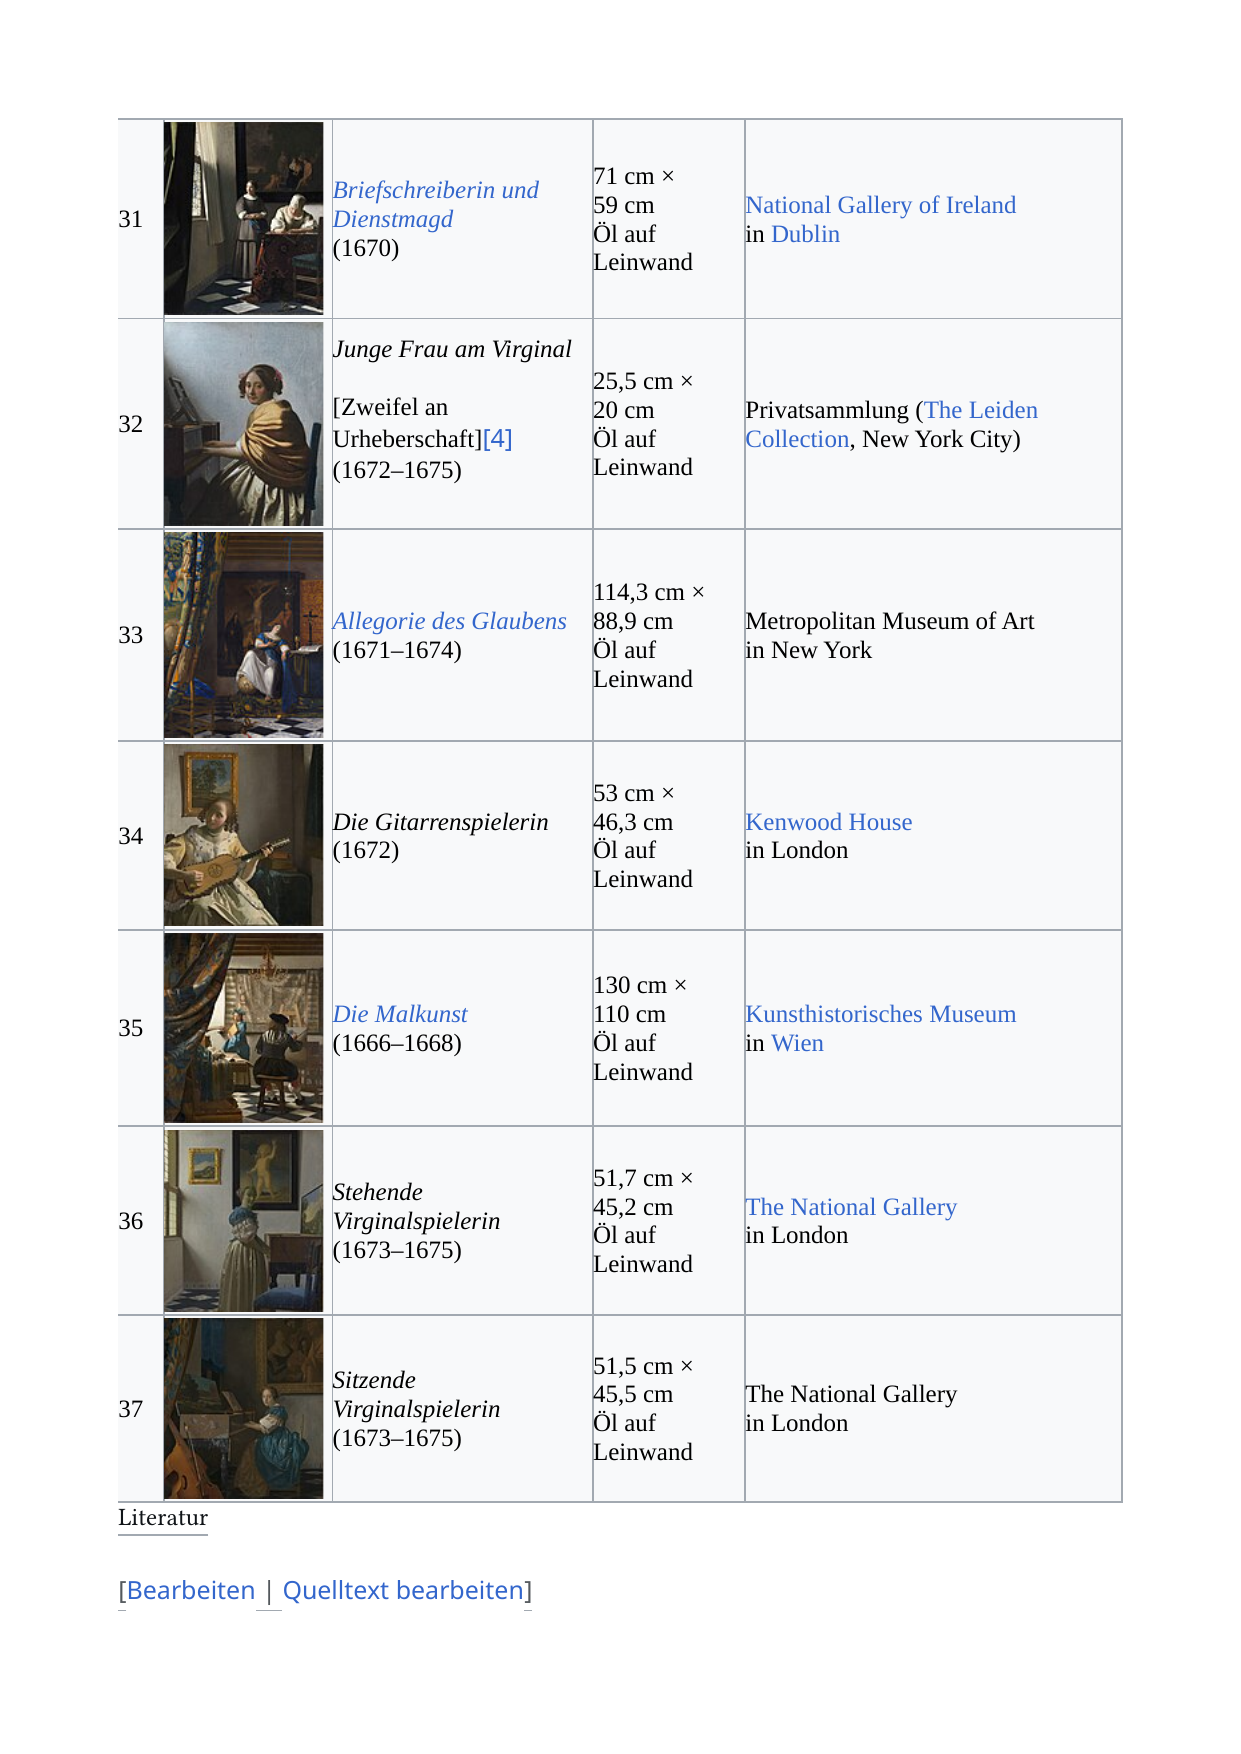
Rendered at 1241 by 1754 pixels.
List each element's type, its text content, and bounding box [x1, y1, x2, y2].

table_cell Privatsammlung (The Leiden Collection, New York City) [746, 319, 1121, 528]
table_cell [165, 1316, 332, 1501]
table_cell [165, 530, 332, 740]
table_cell The National Gallery in London [746, 1127, 1121, 1314]
table_cell 33 [118, 530, 163, 740]
table_cell National Gallery of Ireland in Dublin [746, 120, 1121, 318]
table_cell Die Gitarrenspielerin (1672) [333, 742, 592, 929]
picture [164, 744, 324, 926]
table_cell Kenwood House in London [746, 742, 1121, 929]
table_cell Stehende Virginalspielerin (1673–1675) [333, 1127, 592, 1314]
table_cell 32 [118, 319, 163, 528]
table_cell [165, 931, 332, 1125]
table_cell 114,3 cm × 88,9 cm Öl auf Leinwand [594, 530, 744, 740]
picture [164, 1130, 324, 1312]
table_cell 36 [118, 1127, 163, 1314]
table_cell 31 [118, 120, 163, 318]
picture [164, 933, 324, 1123]
table_cell The National Gallery in London [746, 1316, 1121, 1501]
table_cell 35 [118, 931, 163, 1125]
table_cell Allegorie des Glaubens (1671–1674) [333, 530, 592, 740]
table_cell [165, 742, 332, 929]
table_cell Kunsthistorisches Museum in Wien [746, 931, 1121, 1125]
text [Bearbeiten | Quelltext bearbeiten] [118, 1573, 1122, 1611]
table_cell 25,5 cm × 20 cm Öl auf Leinwand [594, 319, 744, 528]
table_cell 53 cm × 46,3 cm Öl auf Leinwand [594, 742, 744, 929]
picture [164, 532, 324, 738]
subtitle Literatur [118, 1503, 1122, 1536]
picture [164, 122, 324, 315]
table_cell 37 [118, 1316, 163, 1501]
table_cell [165, 1127, 332, 1314]
table_cell 130 cm × 110 cm Öl auf Leinwand [594, 931, 744, 1125]
table_cell Briefschreiberin und Dienstmagd (1670) [333, 120, 592, 318]
picture [164, 322, 324, 526]
table_cell 34 [118, 742, 163, 929]
table_cell 51,5 cm × 45,5 cm Öl auf Leinwand [594, 1316, 744, 1501]
table_cell [165, 120, 332, 318]
table_cell Die Malkunst (1666–1668) [333, 931, 592, 1125]
table_cell 71 cm × 59 cm Öl auf Leinwand [594, 120, 744, 318]
table_cell 51,7 cm × 45,2 cm Öl auf Leinwand [594, 1127, 744, 1314]
table_cell Sitzende Virginalspielerin (1673–1675) [333, 1316, 592, 1501]
table_cell Metropolitan Museum of Art in New York [746, 530, 1121, 740]
table_cell [165, 319, 332, 528]
picture [164, 1318, 324, 1499]
table_cell Junge Frau am Virginal [Zweifel an Urheberschaft][4] (1672–1675) [333, 319, 592, 528]
